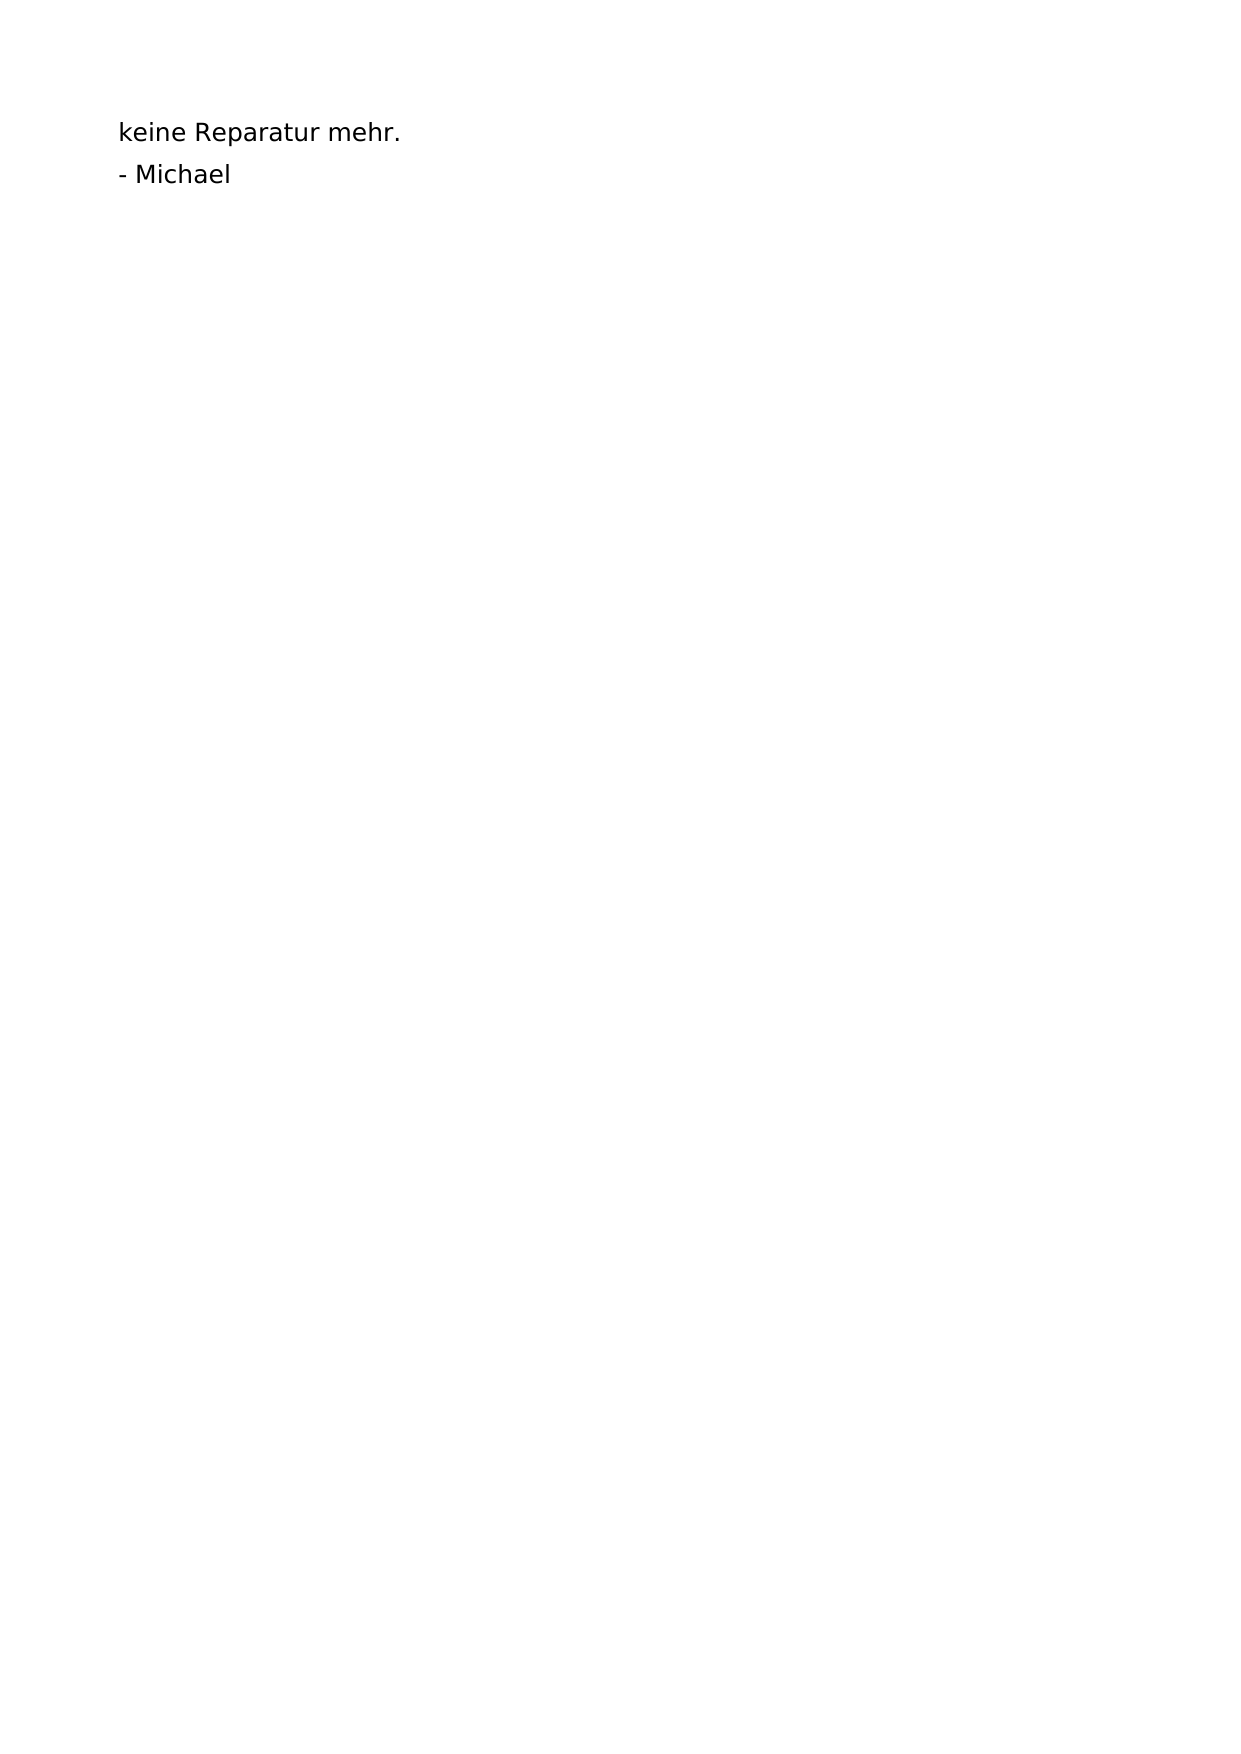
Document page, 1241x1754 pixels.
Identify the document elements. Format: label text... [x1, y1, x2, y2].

text - Michael [118, 160, 1122, 189]
text keine Reparatur mehr. [118, 118, 1122, 147]
